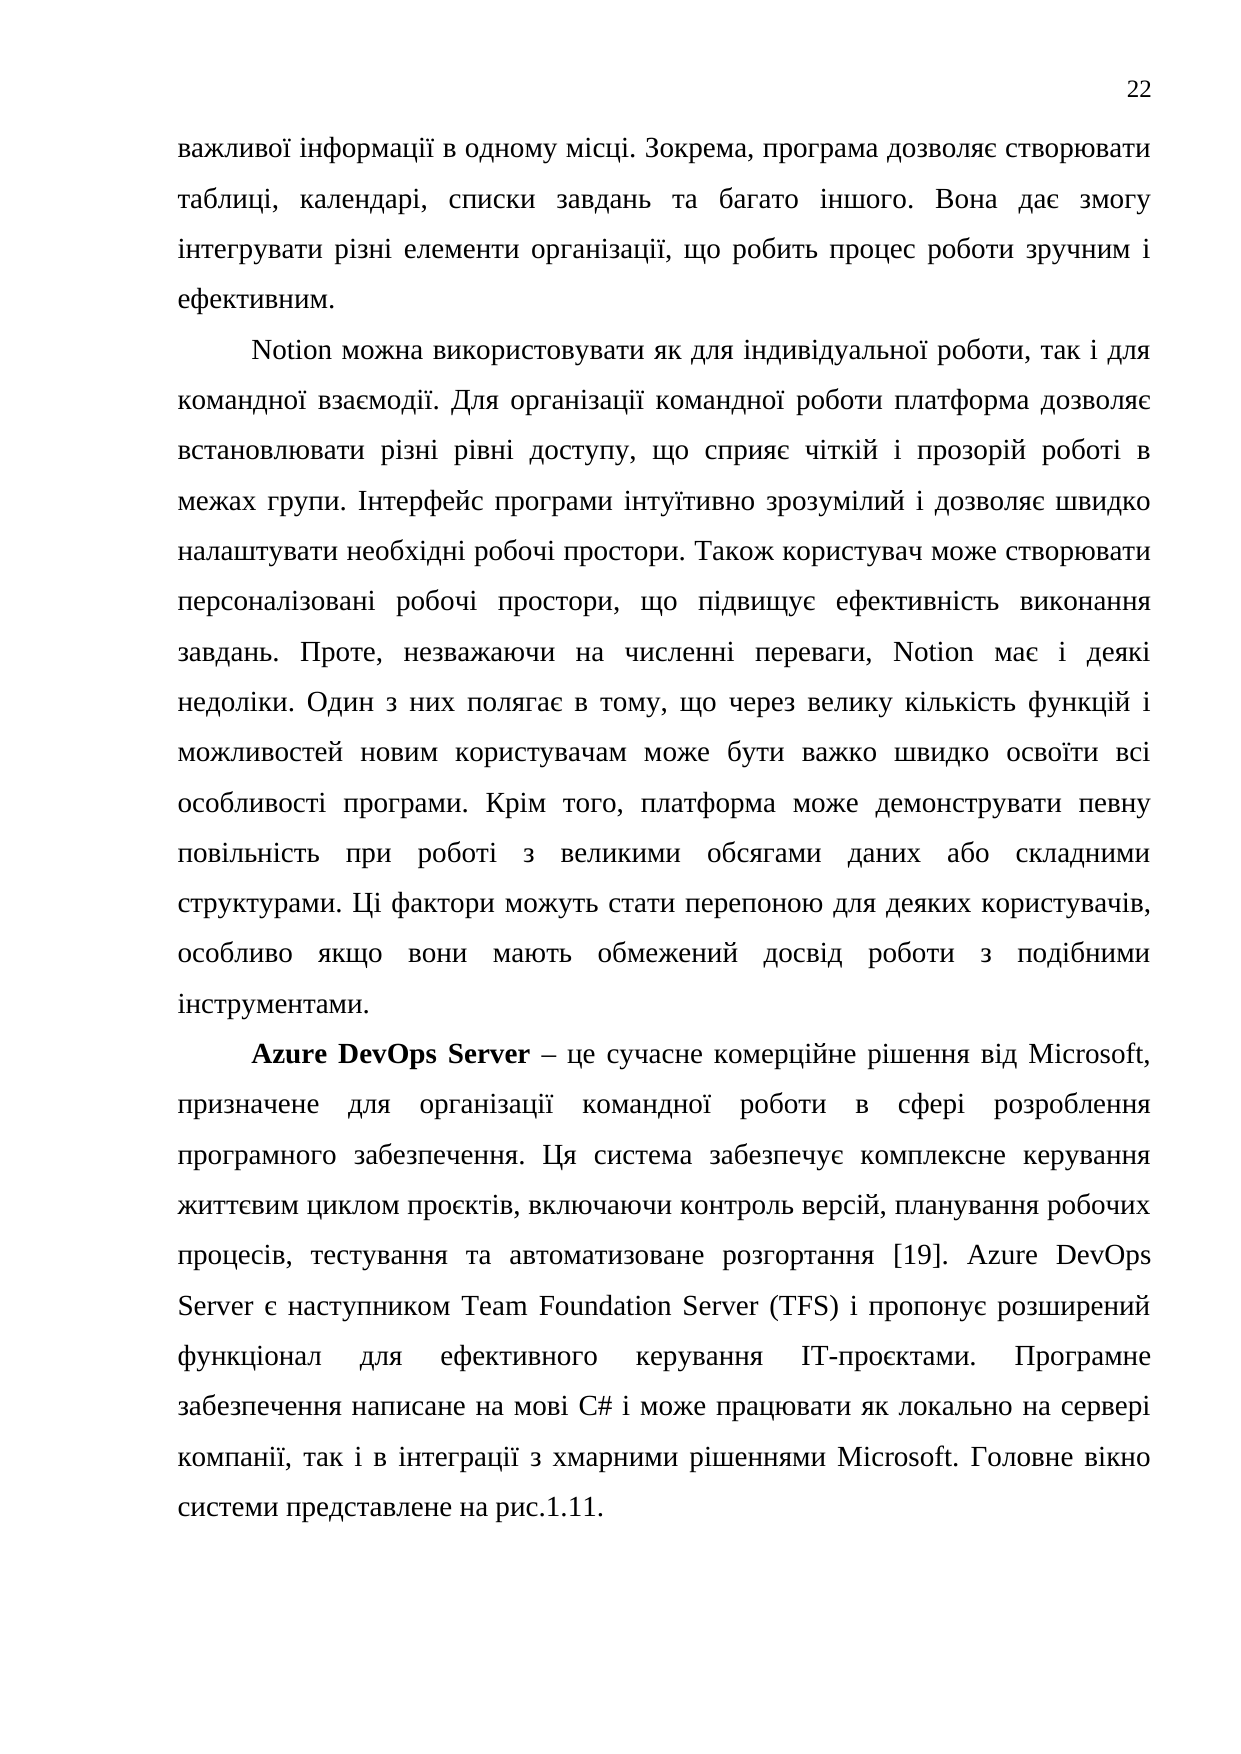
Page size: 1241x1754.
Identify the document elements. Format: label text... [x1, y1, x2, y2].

text Notion можна використовувати як для індивідуальної роботи, так і для командної взаємодії. Для організації командної роботи платформа дозволяє встановлювати різні рівні доступу, що сприяє чіткій і прозорій роботі в межах групи. Інтерфейс програми інтуїтивно зрозумілий і дозволяє швидко налаштувати необхідні робочі простори. Також користувач може створювати персоналізовані робочі простори, що підвищує ефективність виконання завдань. Проте, незважаючи на численні переваги, Notion має і деякі недоліки. Один з них полягає в тому, що через велику кількість функцій і можливостей новим користувачам може бути важко швидко освоїти всі особливості програми. Крім того, платформа може демонструвати певну повільність при роботі з великими обсягами даних або складними структурами. Ці фактори можуть стати перепоною для деяких користувачів, особливо якщо вони мають обмежений досвід роботи з подібними інструментами. [177, 332, 1152, 1019]
text важливої інформації в одному місці. Зокрема, програма дозволяє створювати таблиці, календарі, списки завдань та багато іншого. Вона дає змогу інтегрувати різні елементи організації, що робить процес роботи зручним і ефективним. [177, 131, 1152, 315]
text Azure DevOps Server – це сучасне комерційне рішення від Microsoft, призначене для організації командної роботи в сфері розроблення програмного забезпечення. Ця система забезпечує комплексне керування життєвим циклом проєктів, включаючи контроль версій, планування робочих процесів, тестування та автоматизоване розгортання [19]. Azure DevOps Server є наступником Team Foundation Server (TFS) і пропонує розширений функціонал для ефективного керування ІТ-проєктами. Програмне забезпечення написане на мові C# і може працювати як локально на сервері компанії, так і в інтеграції з хмарними рішеннями Microsoft. Головне вікно системи представлене на рис.1.11. [177, 1036, 1152, 1523]
